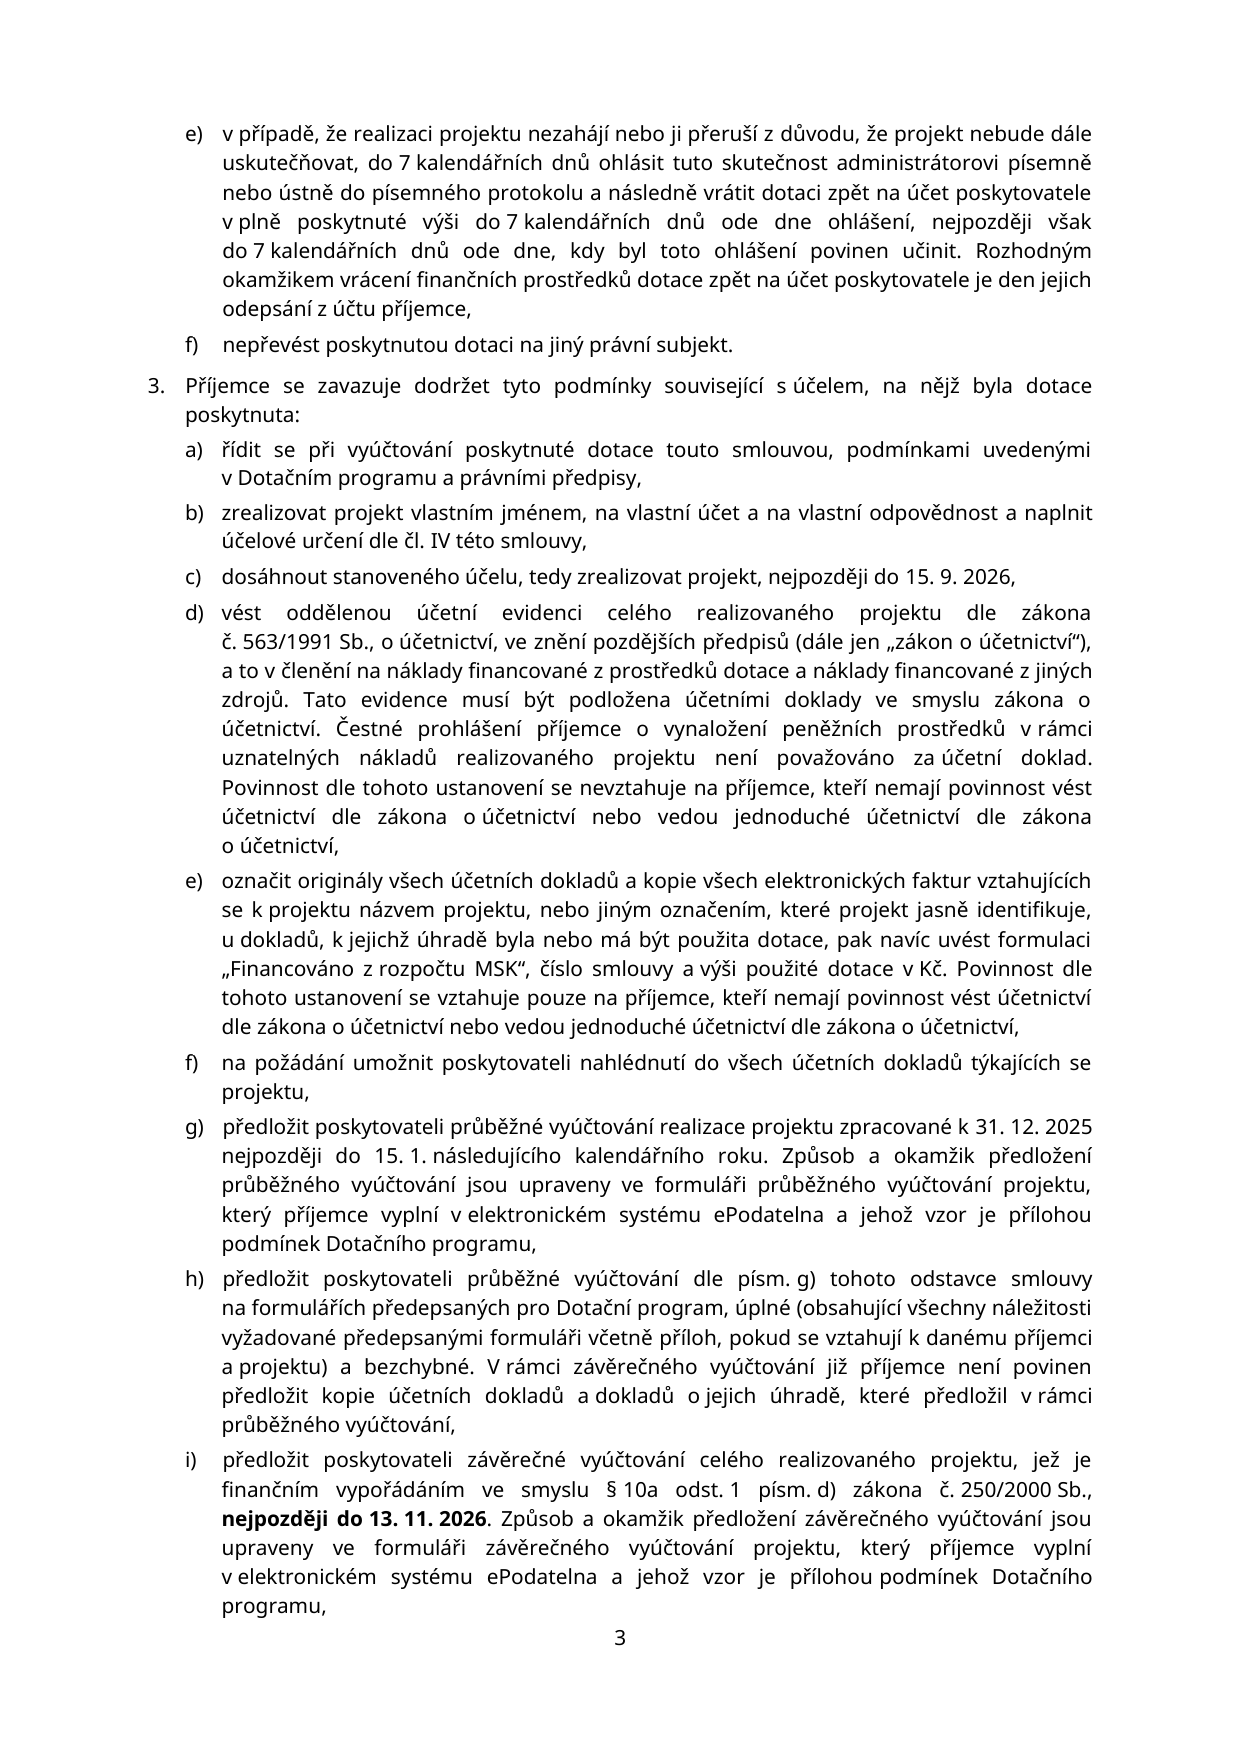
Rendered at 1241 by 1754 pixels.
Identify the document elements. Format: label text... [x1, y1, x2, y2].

list předložit poskytovateli průběžné vyúčtování realizace projektu zpracované k 31. 12. 2025 nejpozději do 15. 1. následujícího kalendářního roku. Způsob a okamžik předložení průběžného vyúčtování jsou upraveny ve formuláři průběžného vyúčtování projektu, který příjemce vyplní v elektronickém systému ePodatelna a jehož vzor je přílohou podmínek Dotačního programu, [185, 1111, 1093, 1257]
list vést oddělenou účetní evidenci celého realizovaného projektu dle zákona č. 563/1991 Sb., o účetnictví, ve znění pozdějších předpisů (dále jen „zákon o účetnictví“), a to v členění na náklady financované z prostředků dotace a náklady financované z jiných zdrojů. Tato evidence musí být podložena účetními doklady ve smyslu zákona o účetnictví. Čestné prohlášení příjemce o vynaložení peněžních prostředků v rámci uznatelných nákladů realizovaného projektu není považováno za účetní doklad. Povinnost dle tohoto ustanovení se nevztahuje na příjemce, kteří nemají povinnost vést účetnictví dle zákona o účetnictví nebo vedou jednoduché účetnictví dle zákona o účetnictví, [185, 597, 1093, 859]
list na požádání umožnit poskytovateli nahlédnutí do všech účetních dokladů týkajících se projektu, [185, 1047, 1093, 1105]
list předložit poskytovateli závěrečné vyúčtování celého realizovaného projektu, jež je finančním vypořádáním ve smyslu § 10a odst. 1 písm. d) zákona č. 250/2000 Sb., nejpozději do 13. 11. 2026. Způsob a okamžik předložení závěrečného vyúčtování jsou upraveny ve formuláři závěrečného vyúčtování projektu, který příjemce vyplní v elektronickém systému ePodatelna a jehož vzor je přílohou podmínek Dotačního programu, [185, 1444, 1093, 1619]
list v případě, že realizaci projektu nezahájí nebo ji přeruší z důvodu, že projekt nebude dále uskutečňovat, do 7 kalendářních dnů ohlásit tuto skutečnost administrátorovi písemně nebo ústně do písemného protokolu a následně vrátit dotaci zpět na účet poskytovatele v plně poskytnuté výši do 7 kalendářních dnů ode dne ohlášení, nejpozději však do 7 kalendářních dnů ode dne, kdy byl toto ohlášení povinen učinit. Rozhodným okamžikem vrácení finančních prostředků dotace zpět na účet poskytovatele je den jejich odepsání z účtu příjemce, [185, 118, 1093, 322]
list zrealizovat projekt vlastním jménem, na vlastní účet a na vlastní odpovědnost a naplnit účelové určení dle čl. IV této smlouvy, [185, 498, 1093, 555]
list nepřevést poskytnutou dotaci na jiný právní subjekt. [185, 329, 1093, 358]
list Příjemce se zavazuje dodržet tyto podmínky související s účelem, na nějž byla dotace poskytnuta: [148, 370, 1093, 429]
list dosáhnout stanoveného účelu, tedy zrealizovat projekt, nejpozději do 15. 9. 2026, [185, 561, 1093, 590]
list označit originály všech účetních dokladů a kopie všech elektronických faktur vztahujících se k projektu názvem projektu, nebo jiným označením, které projekt jasně identifikuje, u dokladů, k jejichž úhradě byla nebo má být použita dotace, pak navíc uvést formulaci „Financováno z rozpočtu MSK“, číslo smlouvy a výši použité dotace v Kč. Povinnost dle tohoto ustanovení se vztahuje pouze na příjemce, kteří nemají povinnost vést účetnictví dle zákona o účetnictví nebo vedou jednoduché účetnictví dle zákona o účetnictví, [185, 865, 1093, 1040]
list řídit se při vyúčtování poskytnuté dotace touto smlouvou, podmínkami uvedenými v Dotačním programu a právními předpisy, [185, 435, 1093, 492]
list předložit poskytovateli průběžné vyúčtování dle písm. g) tohoto odstavce smlouvy na formulářích předepsaných pro Dotační program, úplné (obsahující všechny náležitosti vyžadované předepsanými formuláři včetně příloh, pokud se vztahují k danému příjemci a projektu) a bezchybné. V rámci závěrečného vyúčtování již příjemce není povinen předložit kopie účetních dokladů a dokladů o jejich úhradě, které předložil v rámci průběžného vyúčtování, [185, 1263, 1093, 1438]
